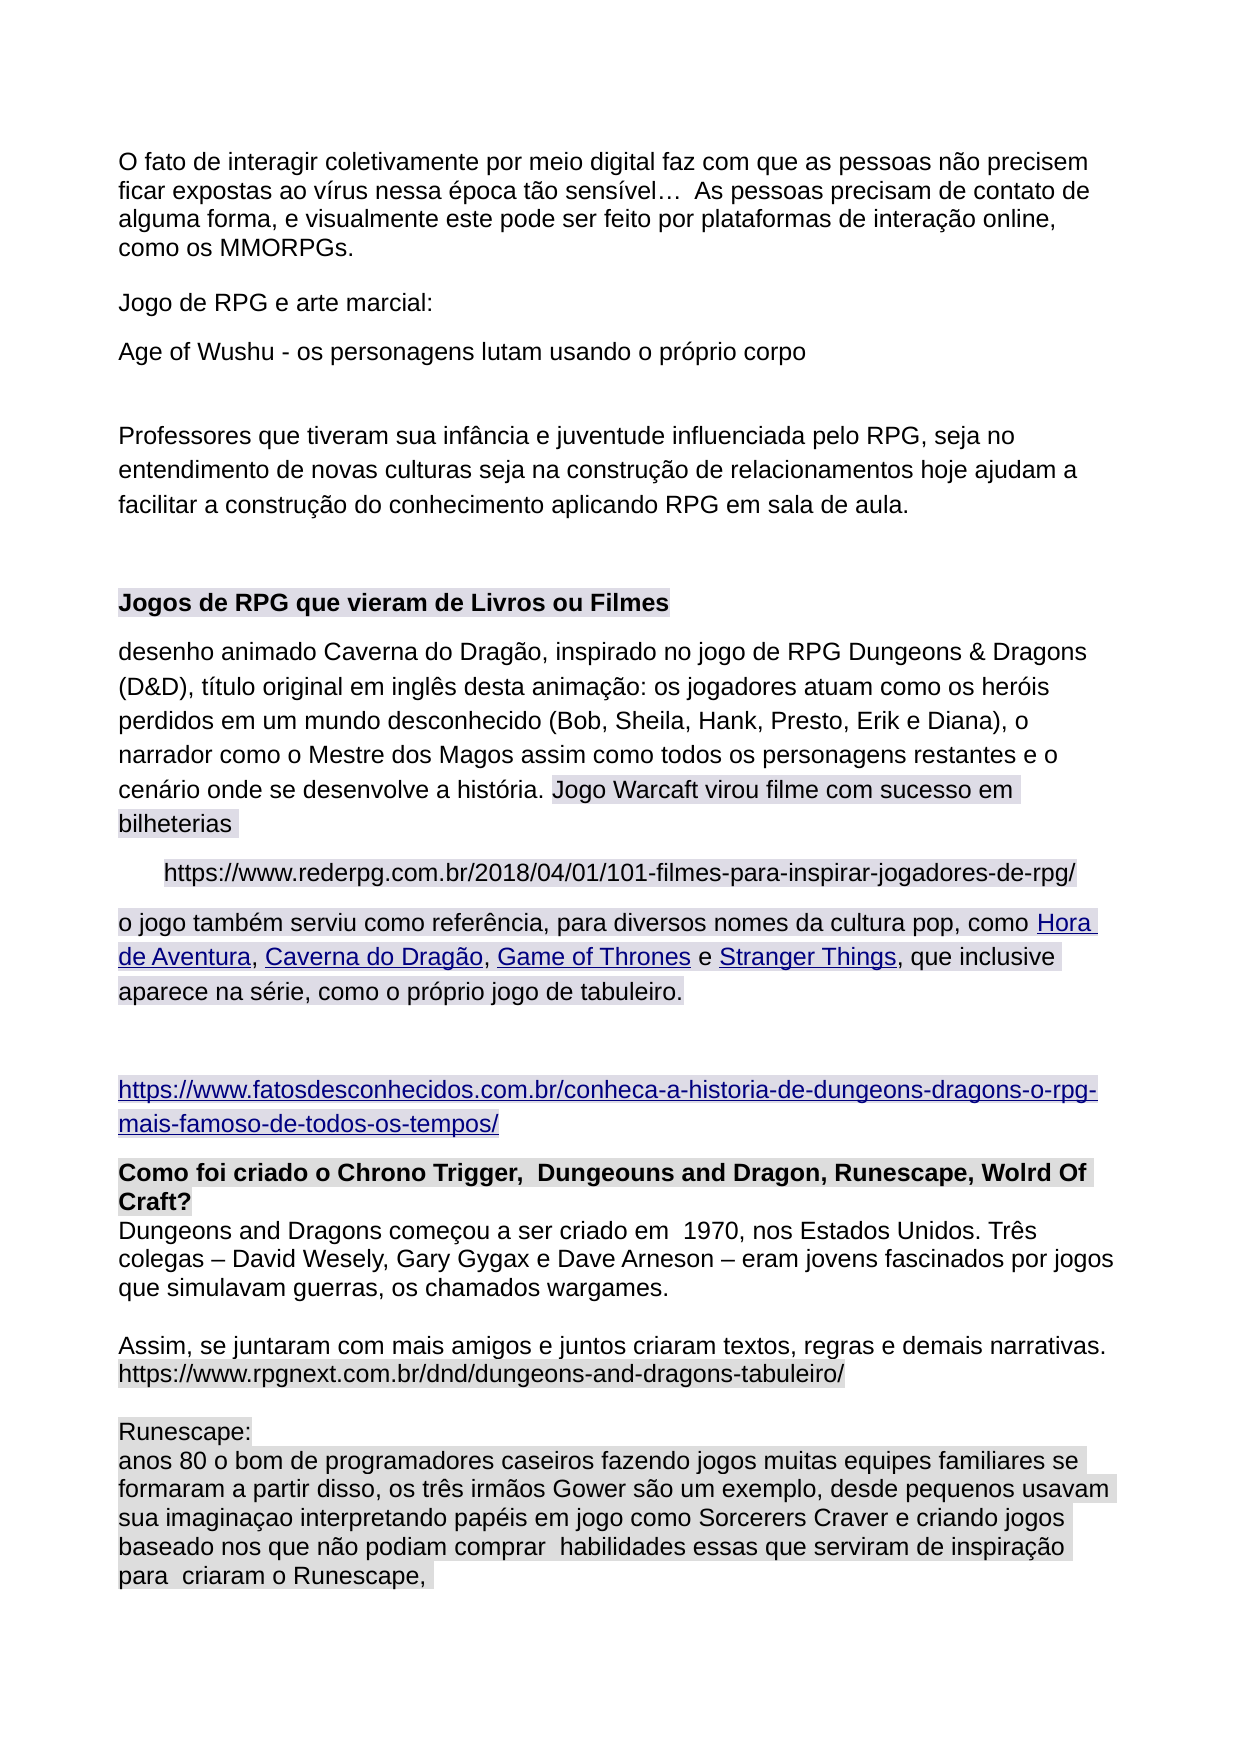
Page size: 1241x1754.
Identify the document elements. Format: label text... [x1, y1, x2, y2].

text desenho animado Caverna do Dragão, inspirado no jogo de RPG Dungeons & Dragons (D&D), título original em inglês desta animação: os jogadores atuam como os heróis perdidos em um mundo desconhecido (Bob, Sheila, Hank, Presto, Erik e Diana), o narrador como o Mestre dos Magos assim como todos os personagens restantes e o cenário onde se desenvolve a história. Jogo Warcaft virou filme com sucesso em bilheterias [118, 637, 1122, 838]
text Assim, se juntaram com mais amigos e juntos criaram textos, regras e demais narrativas. [118, 1331, 1122, 1359]
text https://www.fatosdesconhecidos.com.br/conheca-a-historia-de-dungeons-dragons-o-rpg-mais-famoso-de-todos-os-tempos/ [118, 1074, 1122, 1138]
text anos 80 o bom de programadores caseiros fazendo jogos muitas equipes familiares se formaram a partir disso, os três irmãos Gower são um exemplo, desde pequenos usavam sua imaginaçao interpretando papéis em jogo como Sorcerers Craver e criando jogos baseado nos que não podiam comprar habilidades essas que serviram de inspiração para criaram o Runescape, [118, 1446, 1122, 1589]
text https://www.rederpg.com.br/2018/04/01/101-filmes-para-inspirar-jogadores-de-rpg/ [118, 858, 1122, 887]
text O fato de interagir coletivamente por meio digital faz com que as pessoas não precisem ficar expostas ao vírus nessa época tão sensível… As pessoas precisam de contato de alguma forma, e visualmente este pode ser feito por plataformas de interação online, como os MMORPGs. [118, 147, 1122, 262]
text https://www.rpgnext.com.br/dnd/dungeons-and-dragons-tabuleiro/ [118, 1359, 1122, 1388]
text Como foi criado o Chrono Trigger, Dungeouns and Dragon, Runescape, Wolrd Of Craft? [118, 1158, 1122, 1216]
text Dungeons and Dragons começou a ser criado em 1970, nos Estados Unidos. Três colegas – David Wesely, Gary Gygax e Dave Arneson – eram jovens fascinados por jogos que simulavam guerras, os chamados wargames. [118, 1216, 1122, 1302]
text Jogos de RPG que vieram de Livros ou Filmes [118, 588, 1122, 617]
text Professores que tiveram sua infância e juventude influenciada pelo RPG, seja no entendimento de novas culturas seja na construção de relacionamentos hoje ajudam a facilitar a construção do conhecimento aplicando RPG em sala de aula. [118, 386, 1122, 518]
text Jogo de RPG e arte marcial: [118, 288, 1122, 317]
text o jogo também serviu como referência, para diversos nomes da cultura pop, como Hora de Aventura, Caverna do Dragão, Game of Thrones e Stranger Things, que inclusive aparece na série, como o próprio jogo de tabuleiro. [118, 907, 1122, 1005]
text Age of Wushu - os personagens lutam usando o próprio corpo [118, 337, 1122, 366]
text Runescape: [118, 1417, 1122, 1446]
